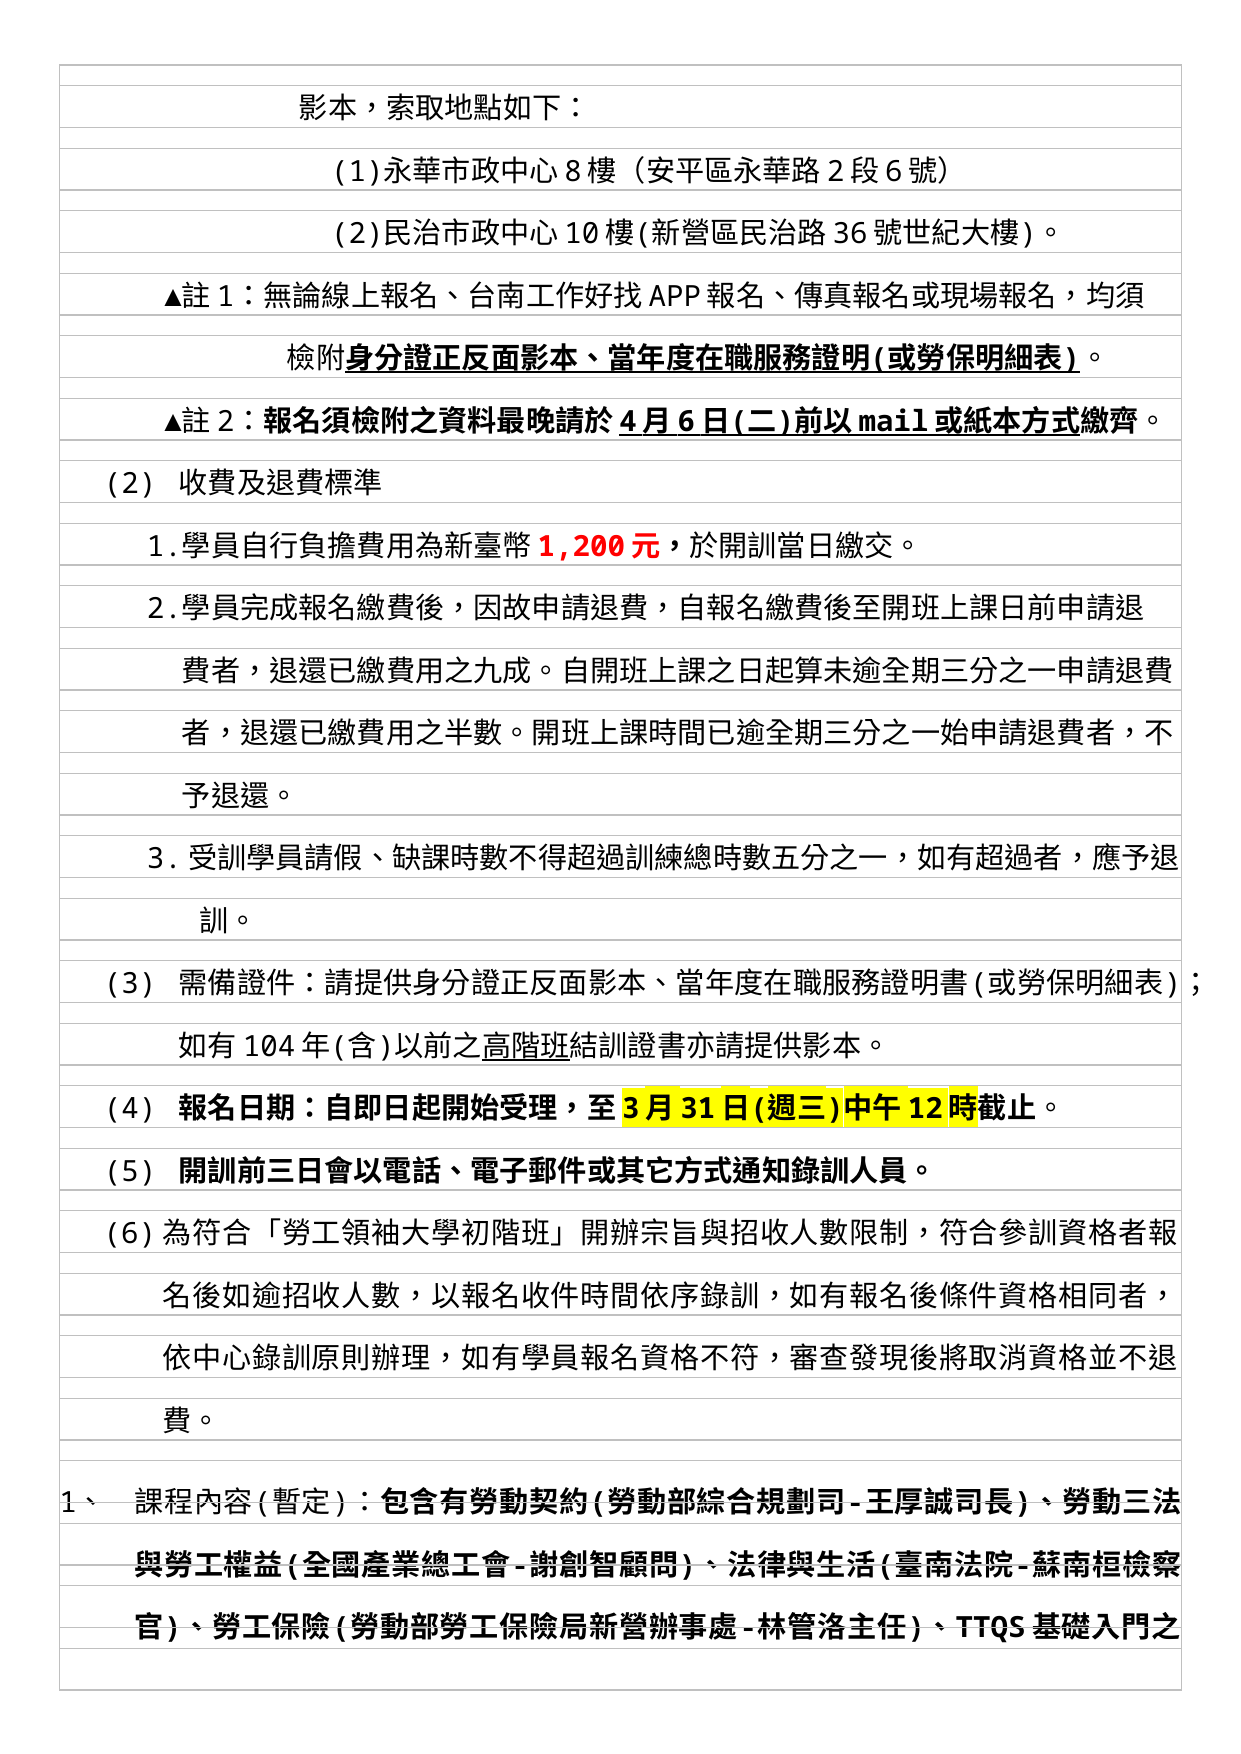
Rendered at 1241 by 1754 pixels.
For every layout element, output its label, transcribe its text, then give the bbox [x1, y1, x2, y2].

text 影本，索取地點如下： [138, 86, 1181, 127]
text (2)民治市政中心10樓(新營區民治路36號世紀大樓)。 [138, 211, 1181, 252]
text 1.學員自行負擔費用為新臺幣1,200元，於開訓當日繳交。 [60, 524, 1181, 564]
text [60, 816, 1181, 835]
text [60, 316, 1181, 335]
list 為符合「勞工領袖大學初階班」開辦宗旨與招收人數限制，符合參訓資格者報名後如逾招收人數，以報名收件時間依序錄訓，如有報名後條件資格相同者，依中心錄訓原則辦理，如有學員報名資格不符，審查發現後將取消資格並不退費。 [103, 1253, 1181, 1273]
list 為符合「勞工領袖大學初階班」開辦宗旨與招收人數限制，符合參訓資格者報名後如逾招收人數，以報名收件時間依序錄訓，如有報名後條件資格相同者，依中心錄訓原則辦理，如有學員報名資格不符，審查發現後將取消資格並不退費。 [103, 1336, 1181, 1377]
text [60, 753, 1181, 773]
text 費者，退還已繳費用之九成。自開班上課之日起算未逾全期三分之一申請退費 [60, 649, 1181, 689]
list 為符合「勞工領袖大學初階班」開辦宗旨與招收人數限制，符合參訓資格者報名後如逾招收人數，以報名收件時間依序錄訓，如有報名後條件資格相同者，依中心錄訓原則辦理，如有學員報名資格不符，審查發現後將取消資格並不退費。 [103, 1211, 1181, 1252]
list 課程內容(暫定)：包含有勞動契約(勞動部綜合規劃司-王厚誠司長)、勞動三法與勞工權益(全國產業總工會-謝創智顧問)、法律與生活(臺南法院-蘇南桓檢察官)、勞工保險(勞動部勞工保險局新營辦事處-林管洛主任)、TTQS基礎入門之訓練績效(勞動部勞動力發展署-TTQS謝萍萍講師)、就業歧視(中正大學-鄭津津教授)、創新與策略管理(成功大學-周信輝副教授)、理財規劃(成功大學-楊曉瑩副教授)、創意與發想(成功大學-黃仲菁助理教授)、創意科技與智慧財產權(成功大學-張祐宇助理教授)、實務研討…等課程。 [60, 1566, 1181, 1585]
list 需備證件：請提供身分證正反面影本、當年度在職服務證明書(或勞保明細表)；如有104年(含)以前之高階班結訓證書亦請提供影本。 [103, 1024, 1181, 1064]
text [138, 128, 1181, 148]
text 訓。 [60, 899, 1181, 939]
list 為符合「勞工領袖大學初階班」開辦宗旨與招收人數限制，符合參訓資格者報名後如逾招收人數，以報名收件時間依序錄訓，如有報名後條件資格相同者，依中心錄訓原則辦理，如有學員報名資格不符，審查發現後將取消資格並不退費。 [103, 1316, 1181, 1335]
list 收費及退費標準 [103, 461, 1181, 502]
list 需備證件：請提供身分證正反面影本、當年度在職服務證明書(或勞保明細表)；如有104年(含)以前之高階班結訓證書亦請提供影本。 [103, 961, 1181, 1002]
text (1)永華市政中心8樓（安平區永華路2段6號） [138, 149, 1181, 189]
list 需備證件：請提供身分證正反面影本、當年度在職服務證明書(或勞保明細表)；如有104年(含)以前之高階班結訓證書亦請提供影本。 [103, 941, 1181, 960]
list 課程內容(暫定)：包含有勞動契約(勞動部綜合規劃司-王厚誠司長)、勞動三法與勞工權益(全國產業總工會-謝創智顧問)、法律與生活(臺南法院-蘇南桓檢察官)、勞工保險(勞動部勞工保險局新營辦事處-林管洛主任)、TTQS基礎入門之訓練績效(勞動部勞動力發展署-TTQS謝萍萍講師)、就業歧視(中正大學-鄭津津教授)、創新與策略管理(成功大學-周信輝副教授)、理財規劃(成功大學-楊曉瑩副教授)、創意與發想(成功大學-黃仲菁助理教授)、創意科技與智慧財產權(成功大學-張祐宇助理教授)、實務研討…等課程。 [60, 1461, 1181, 1502]
text [60, 253, 1181, 273]
text [60, 566, 1181, 585]
text [138, 66, 1181, 85]
list 需備證件：請提供身分證正反面影本、當年度在職服務證明書(或勞保明細表)；如有104年(含)以前之高階班結訓證書亦請提供影本。 [103, 1003, 1181, 1023]
text ▲註2：報名須檢附之資料最晚請於4月6日(二)前以mail或紙本方式繳齊。 [60, 399, 1181, 439]
text [60, 503, 1181, 523]
text 檢附身分證正反面影本、當年度在職服務證明(或勞保明細表)。 [60, 336, 1181, 377]
text [60, 878, 1181, 898]
text 予退還。 [60, 774, 1181, 814]
list 開訓前三日會以電話、電子郵件或其它方式通知錄訓人員。 [103, 1149, 1181, 1189]
list 課程內容(暫定)：包含有勞動契約(勞動部綜合規劃司-王厚誠司長)、勞動三法與勞工權益(全國產業總工會-謝創智顧問)、法律與生活(臺南法院-蘇南桓檢察官)、勞工保險(勞動部勞工保險局新營辦事處-林管洛主任)、TTQS基礎入門之訓練績效(勞動部勞動力發展署-TTQS謝萍萍講師)、就業歧視(中正大學-鄭津津教授)、創新與策略管理(成功大學-周信輝副教授)、理財規劃(成功大學-楊曉瑩副教授)、創意與發想(成功大學-黃仲菁助理教授)、創意科技與智慧財產權(成功大學-張祐宇助理教授)、實務研討…等課程。 [60, 1586, 1181, 1627]
text [138, 191, 1181, 210]
text ▲註1：無論線上報名、台南工作好找APP報名、傳真報名或現場報名，均須 [60, 274, 1181, 314]
list 報名日期：自即日起開始受理，至3月31日(週三)中午12時截止。 [103, 1086, 1181, 1127]
list 課程內容(暫定)：包含有勞動契約(勞動部綜合規劃司-王厚誠司長)、勞動三法與勞工權益(全國產業總工會-謝創智顧問)、法律與生活(臺南法院-蘇南桓檢察官)、勞工保險(勞動部勞工保險局新營辦事處-林管洛主任)、TTQS基礎入門之訓練績效(勞動部勞動力發展署-TTQS謝萍萍講師)、就業歧視(中正大學-鄭津津教授)、創新與策略管理(成功大學-周信輝副教授)、理財規劃(成功大學-楊曉瑩副教授)、創意與發想(成功大學-黃仲菁助理教授)、創意科技與智慧財產權(成功大學-張祐宇助理教授)、實務研討…等課程。 [60, 1628, 1181, 1646]
text 2.學員完成報名繳費後，因故申請退費，自報名繳費後至開班上課日前申請退 [60, 586, 1181, 627]
text [60, 378, 1181, 398]
list 為符合「勞工領袖大學初階班」開辦宗旨與招收人數限制，符合參訓資格者報名後如逾招收人數，以報名收件時間依序錄訓，如有報名後條件資格相同者，依中心錄訓原則辦理，如有學員報名資格不符，審查發現後將取消資格並不退費。 [103, 1274, 1181, 1314]
list [103, 1128, 1181, 1148]
text [60, 691, 1181, 710]
list 為符合「勞工領袖大學初階班」開辦宗旨與招收人數限制，符合參訓資格者報名後如逾招收人數，以報名收件時間依序錄訓，如有報名後條件資格相同者，依中心錄訓原則辦理，如有學員報名資格不符，審查發現後將取消資格並不退費。 [103, 1378, 1181, 1398]
text 3. 受訓學員請假、缺課時數不得超過訓練總時數五分之一，如有超過者，應予退 [60, 836, 1181, 877]
list [103, 441, 1181, 460]
list 課程內容(暫定)：包含有勞動契約(勞動部綜合規劃司-王厚誠司長)、勞動三法與勞工權益(全國產業總工會-謝創智顧問)、法律與生活(臺南法院-蘇南桓檢察官)、勞工保險(勞動部勞工保險局新營辦事處-林管洛主任)、TTQS基礎入門之訓練績效(勞動部勞動力發展署-TTQS謝萍萍講師)、就業歧視(中正大學-鄭津津教授)、創新與策略管理(成功大學-周信輝副教授)、理財規劃(成功大學-楊曉瑩副教授)、創意與發想(成功大學-黃仲菁助理教授)、創意科技與智慧財產權(成功大學-張祐宇助理教授)、實務研討…等課程。 [60, 1524, 1181, 1564]
list 課程內容(暫定)：包含有勞動契約(勞動部綜合規劃司-王厚誠司長)、勞動三法與勞工權益(全國產業總工會-謝創智顧問)、法律與生活(臺南法院-蘇南桓檢察官)、勞工保險(勞動部勞工保險局新營辦事處-林管洛主任)、TTQS基礎入門之訓練績效(勞動部勞動力發展署-TTQS謝萍萍講師)、就業歧視(中正大學-鄭津津教授)、創新與策略管理(成功大學-周信輝副教授)、理財規劃(成功大學-楊曉瑩副教授)、創意與發想(成功大學-黃仲菁助理教授)、創意科技與智慧財產權(成功大學-張祐宇助理教授)、實務研討…等課程。 [60, 1503, 1181, 1523]
text 者，退還已繳費用之半數。開班上課時間已逾全期三分之一始申請退費者，不 [60, 711, 1181, 752]
list 為符合「勞工領袖大學初階班」開辦宗旨與招收人數限制，符合參訓資格者報名後如逾招收人數，以報名收件時間依序錄訓，如有報名後條件資格相同者，依中心錄訓原則辦理，如有學員報名資格不符，審查發現後將取消資格並不退費。 [103, 1191, 1181, 1210]
list [103, 1066, 1181, 1085]
list 為符合「勞工領袖大學初階班」開辦宗旨與招收人數限制，符合參訓資格者報名後如逾招收人數，以報名收件時間依序錄訓，如有報名後條件資格相同者，依中心錄訓原則辦理，如有學員報名資格不符，審查發現後將取消資格並不退費。 [103, 1399, 1181, 1439]
text [60, 628, 1181, 648]
